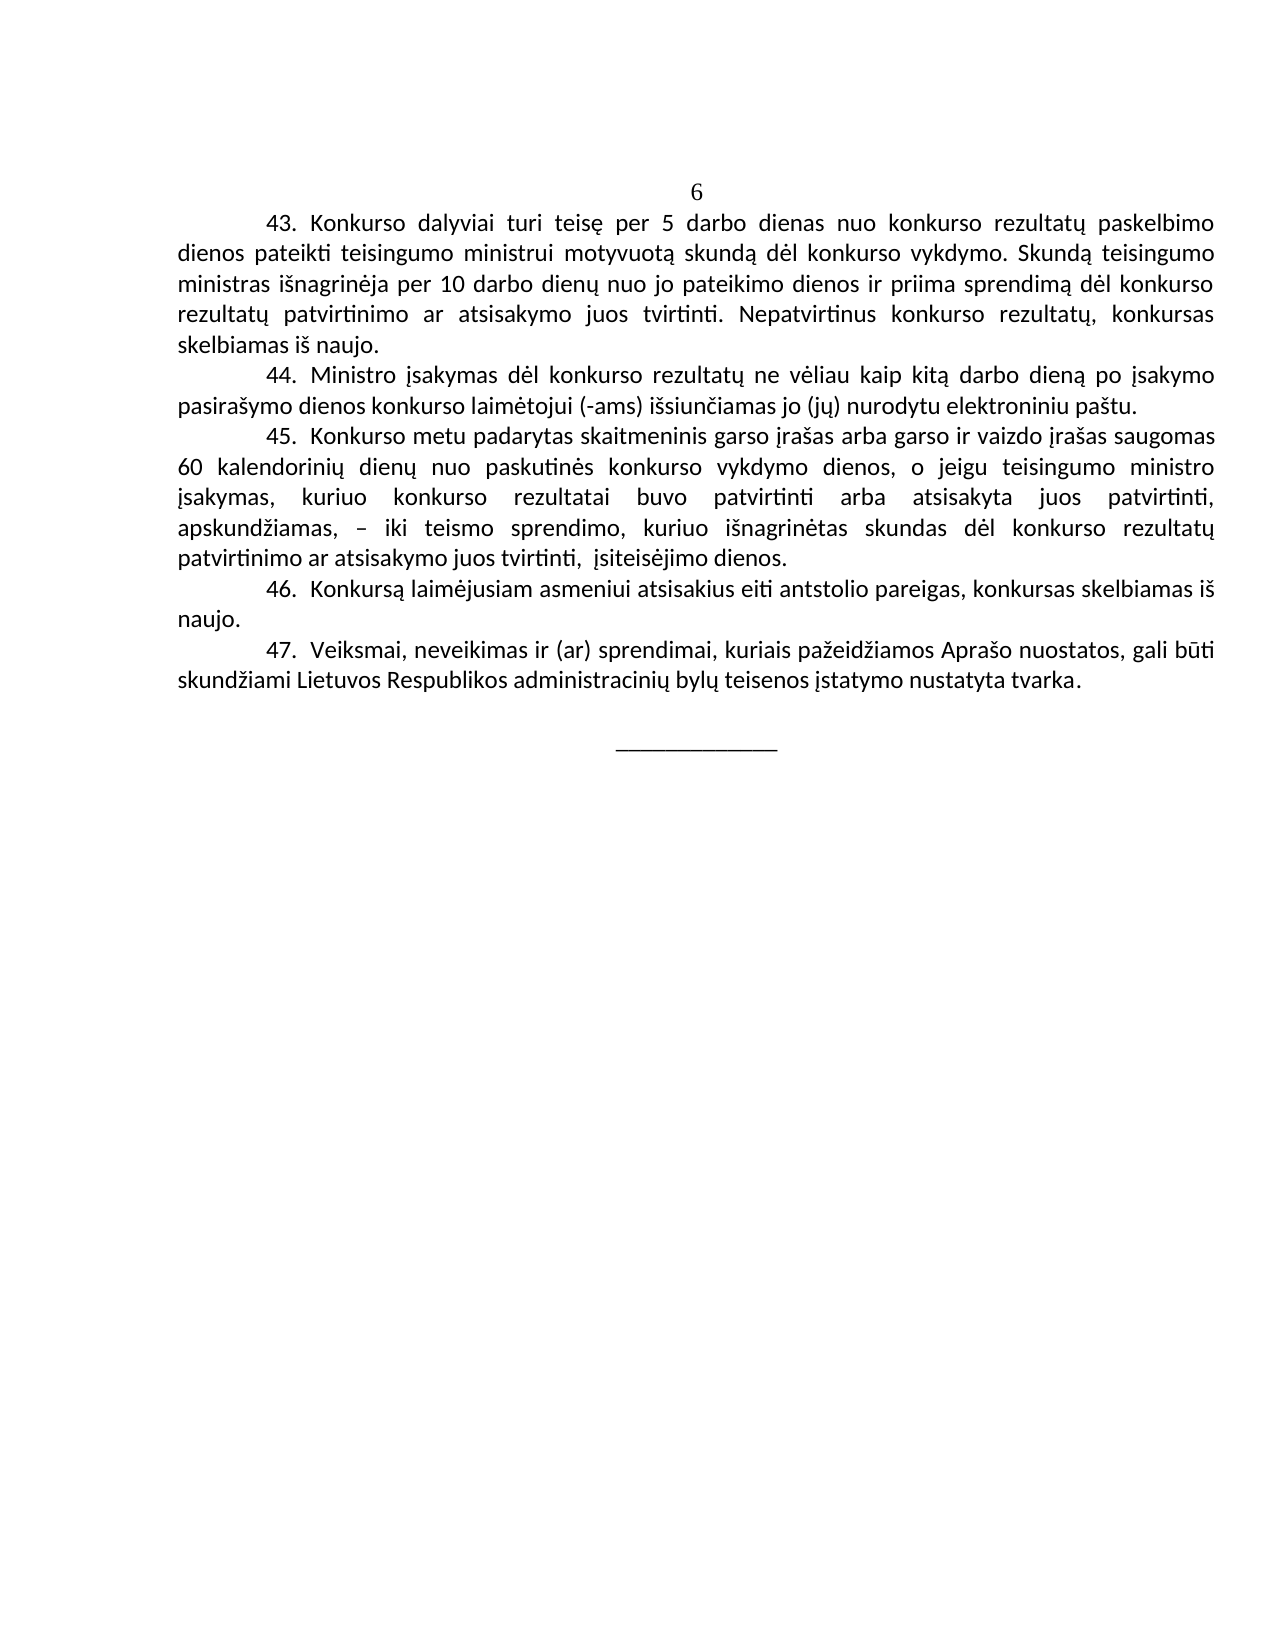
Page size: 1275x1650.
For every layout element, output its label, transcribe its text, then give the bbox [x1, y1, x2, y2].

text 45. Konkurso metu padarytas skaitmeninis garso įrašas arba garso ir vaizdo įrašas saugomas 60 kalendorinių dienų nuo paskutinės konkurso vykdymo dienos, o jeigu teisingumo ministro įsakymas, kuriuo konkurso rezultatai buvo patvirtinti arba atsisakyta juos patvirtinti, apskundžiamas, – iki teismo sprendimo, kuriuo išnagrinėtas skundas dėl konkurso rezultatų patvirtinimo ar atsisakymo juos tvirtinti, įsiteisėjimo dienos. [177, 420, 1216, 573]
text 44. Ministro įsakymas dėl konkurso rezultatų ne vėliau kaip kitą darbo dieną po įsakymo pasirašymo dienos konkurso laimėtojui (-ams) išsiunčiamas jo (jų) nurodytu elektroniniu paštu. [177, 359, 1216, 420]
text 46. Konkursą laimėjusiam asmeniui atsisakius eiti antstolio pareigas, konkursas skelbiamas iš naujo. [177, 573, 1216, 634]
text _____________ [177, 724, 1216, 754]
text 43. Konkurso dalyviai turi teisę per 5 darbo dienas nuo konkurso rezultatų paskelbimo dienos pateikti teisingumo ministrui motyvuotą skundą dėl konkurso vykdymo. Skundą teisingumo ministras išnagrinėja per 10 darbo dienų nuo jo pateikimo dienos ir priima sprendimą dėl konkurso rezultatų patvirtinimo ar atsisakymo juos tvirtinti. Nepatvirtinus konkurso rezultatų, konkursas skelbiamas iš naujo. [177, 207, 1216, 359]
text 47. Veiksmai, neveikimas ir (ar) sprendimai, kuriais pažeidžiamos Aprašo nuostatos, gali būti skundžiami Lietuvos Respublikos administracinių bylų teisenos įstatymo nustatyta tvarka. [177, 634, 1216, 695]
